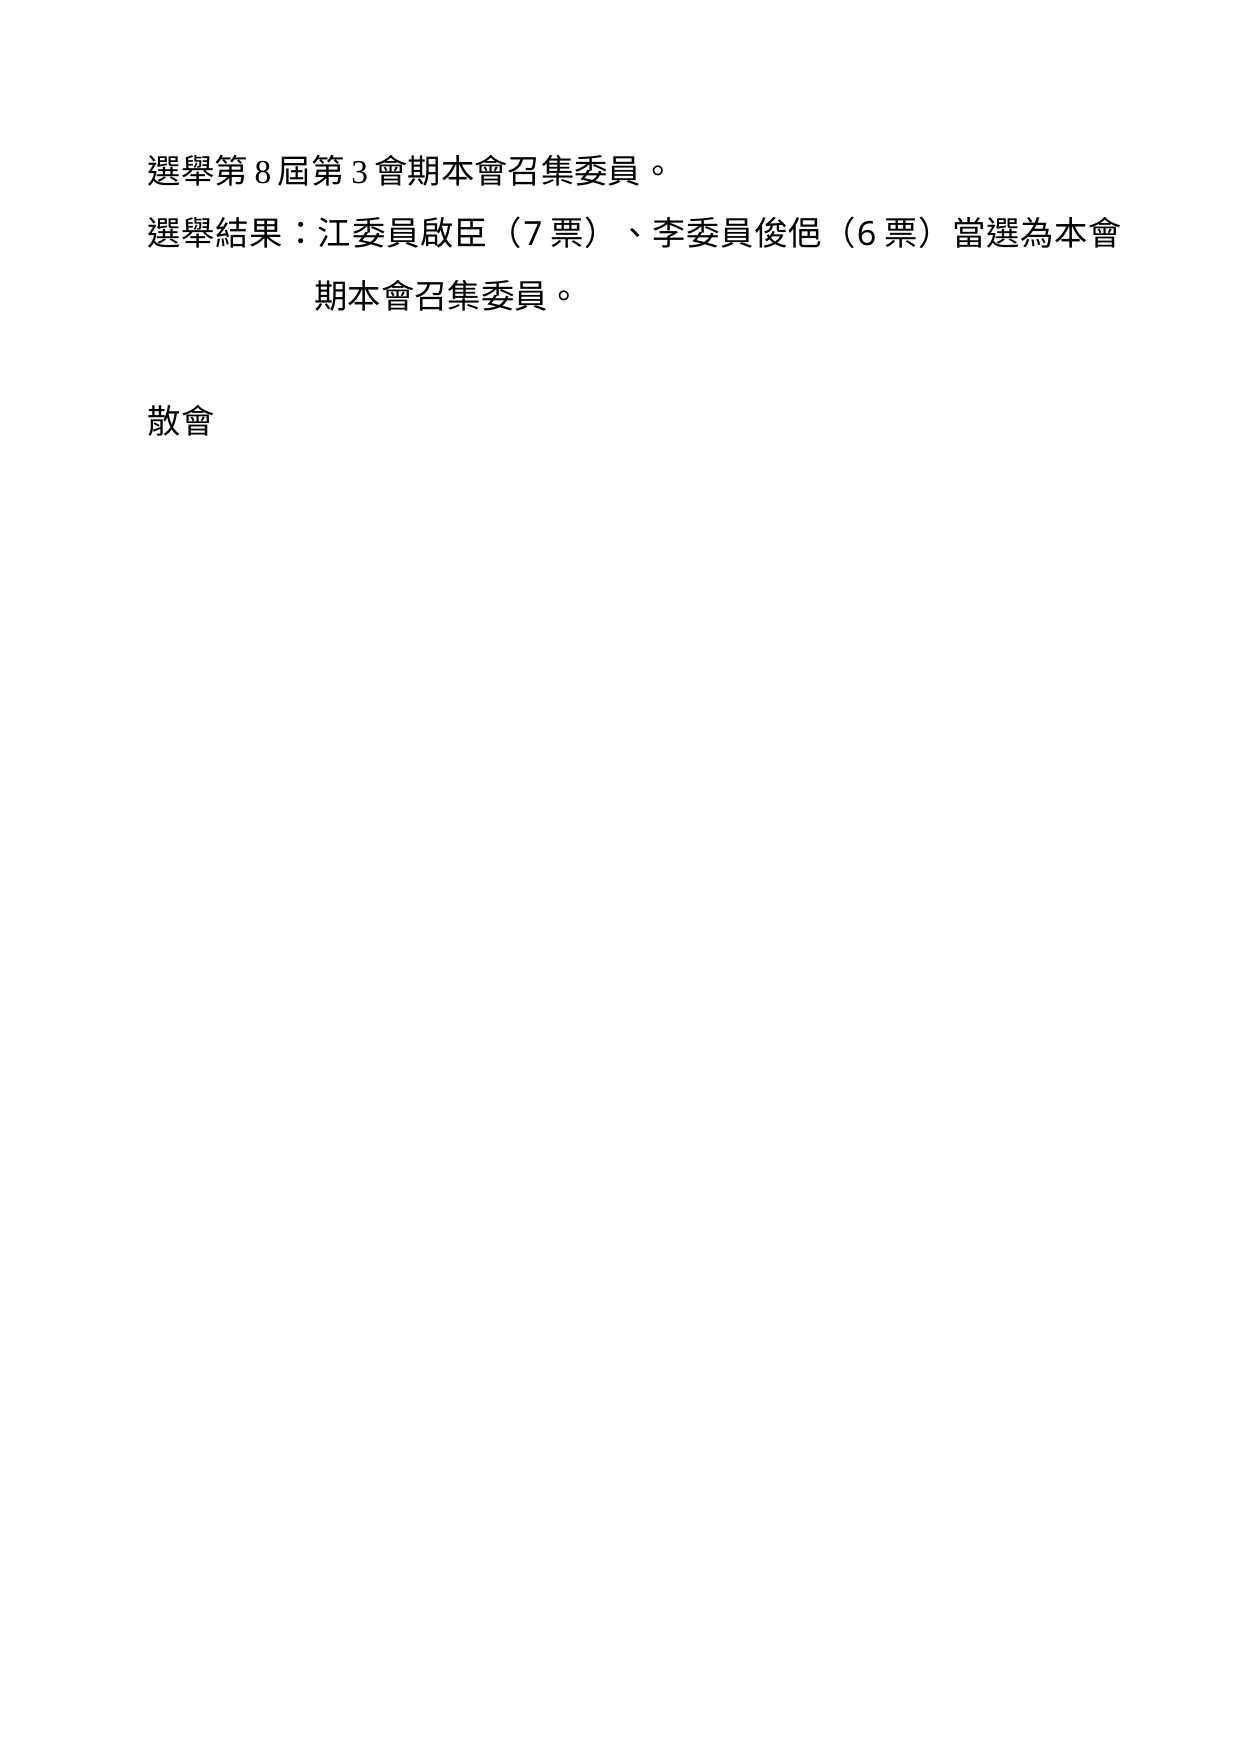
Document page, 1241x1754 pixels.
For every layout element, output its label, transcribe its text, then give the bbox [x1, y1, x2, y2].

text 選舉結果：江委員啟臣（7票）、李委員俊俋（6票）當選為本會期本會召集委員。 [148, 189, 1122, 314]
text 散會 [148, 377, 1122, 439]
text 選舉第8屆第3會期本會召集委員。 [148, 127, 1122, 189]
